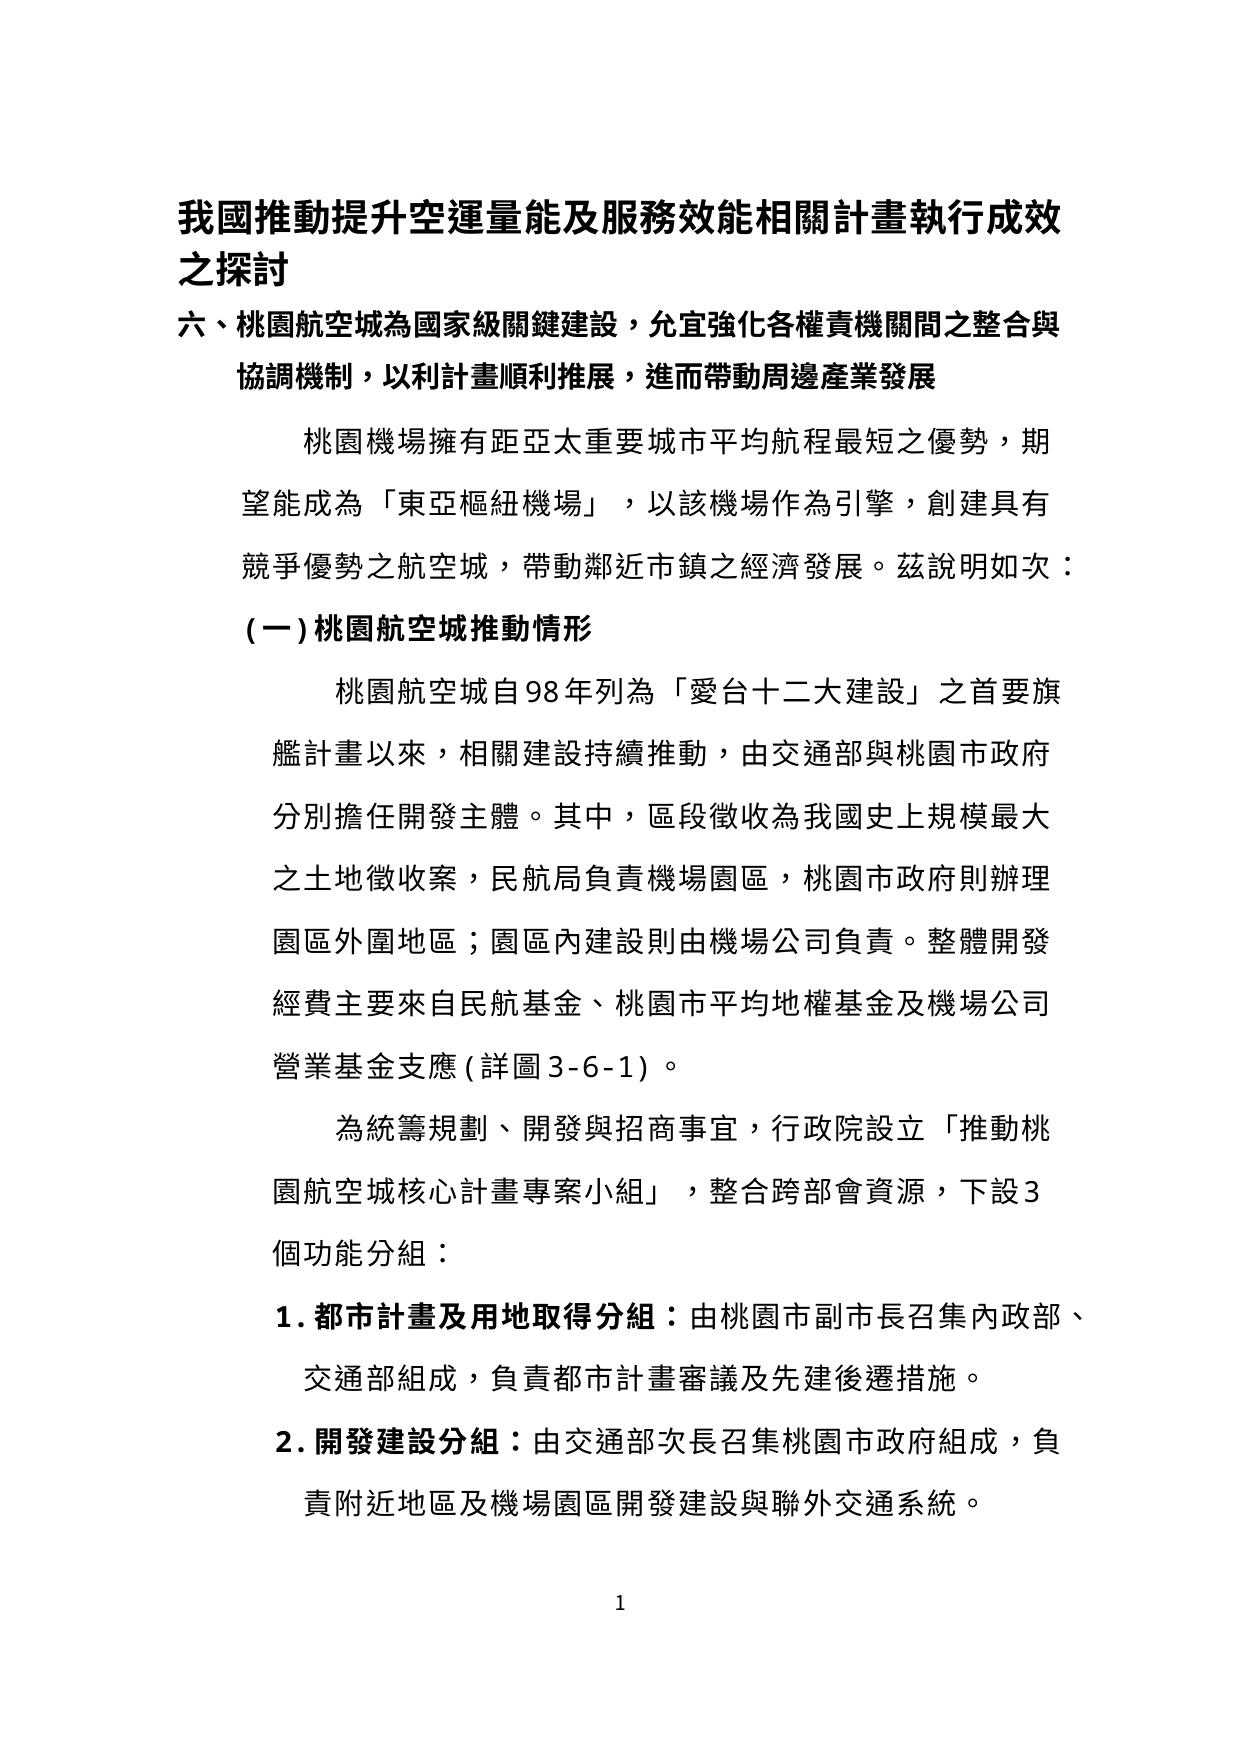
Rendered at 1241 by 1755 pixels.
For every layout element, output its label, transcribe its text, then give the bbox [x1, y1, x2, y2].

text 六、桃園航空城為國家級關鍵建設，允宜強化各權責機關間之整合與協調機制，以利計畫順利推展，進而帶動周邊產業發展 [177, 294, 1063, 398]
text 1.都市計畫及用地取得分組：由桃園市副市長召集內政部、交通部組成，負責都市計畫審議及先建後遷措施。 [266, 1273, 1063, 1398]
text 2.開發建設分組：由交通部次長召集桃園市政府組成，負責附近地區及機場園區開發建設與聯外交通系統。 [266, 1398, 1063, 1523]
text 桃園航空城自98年列為「愛台十二大建設」之首要旗艦計畫以來，相關建設持續推動，由交通部與桃園市政府分別擔任開發主體。其中，區段徵收為我國史上規模最大之土地徵收案，民航局負責機場園區，桃園市政府則辦理園區外圍地區；園區內建設則由機場公司負責。整體開發經費主要來自民航基金、桃園市平均地權基金及機場公司營業基金支應(詳圖3-6-1)。 [266, 648, 1063, 1085]
text 我國推動提升空運量能及服務效能相關計畫執行成效之探討 [177, 189, 1063, 294]
text (一)桃園航空城推動情形 [236, 585, 1063, 648]
text 為統籌規劃、開發與招商事宜，行政院設立「推動桃園航空城核心計畫專案小組」，整合跨部會資源，下設3個功能分組： [266, 1085, 1063, 1273]
text 桃園機場擁有距亞太重要城市平均航程最短之優勢，期望能成為「東亞樞紐機場」，以該機場作為引擎，創建具有競爭優勢之航空城，帶動鄰近市鎮之經濟發展。茲說明如次： [236, 398, 1063, 585]
